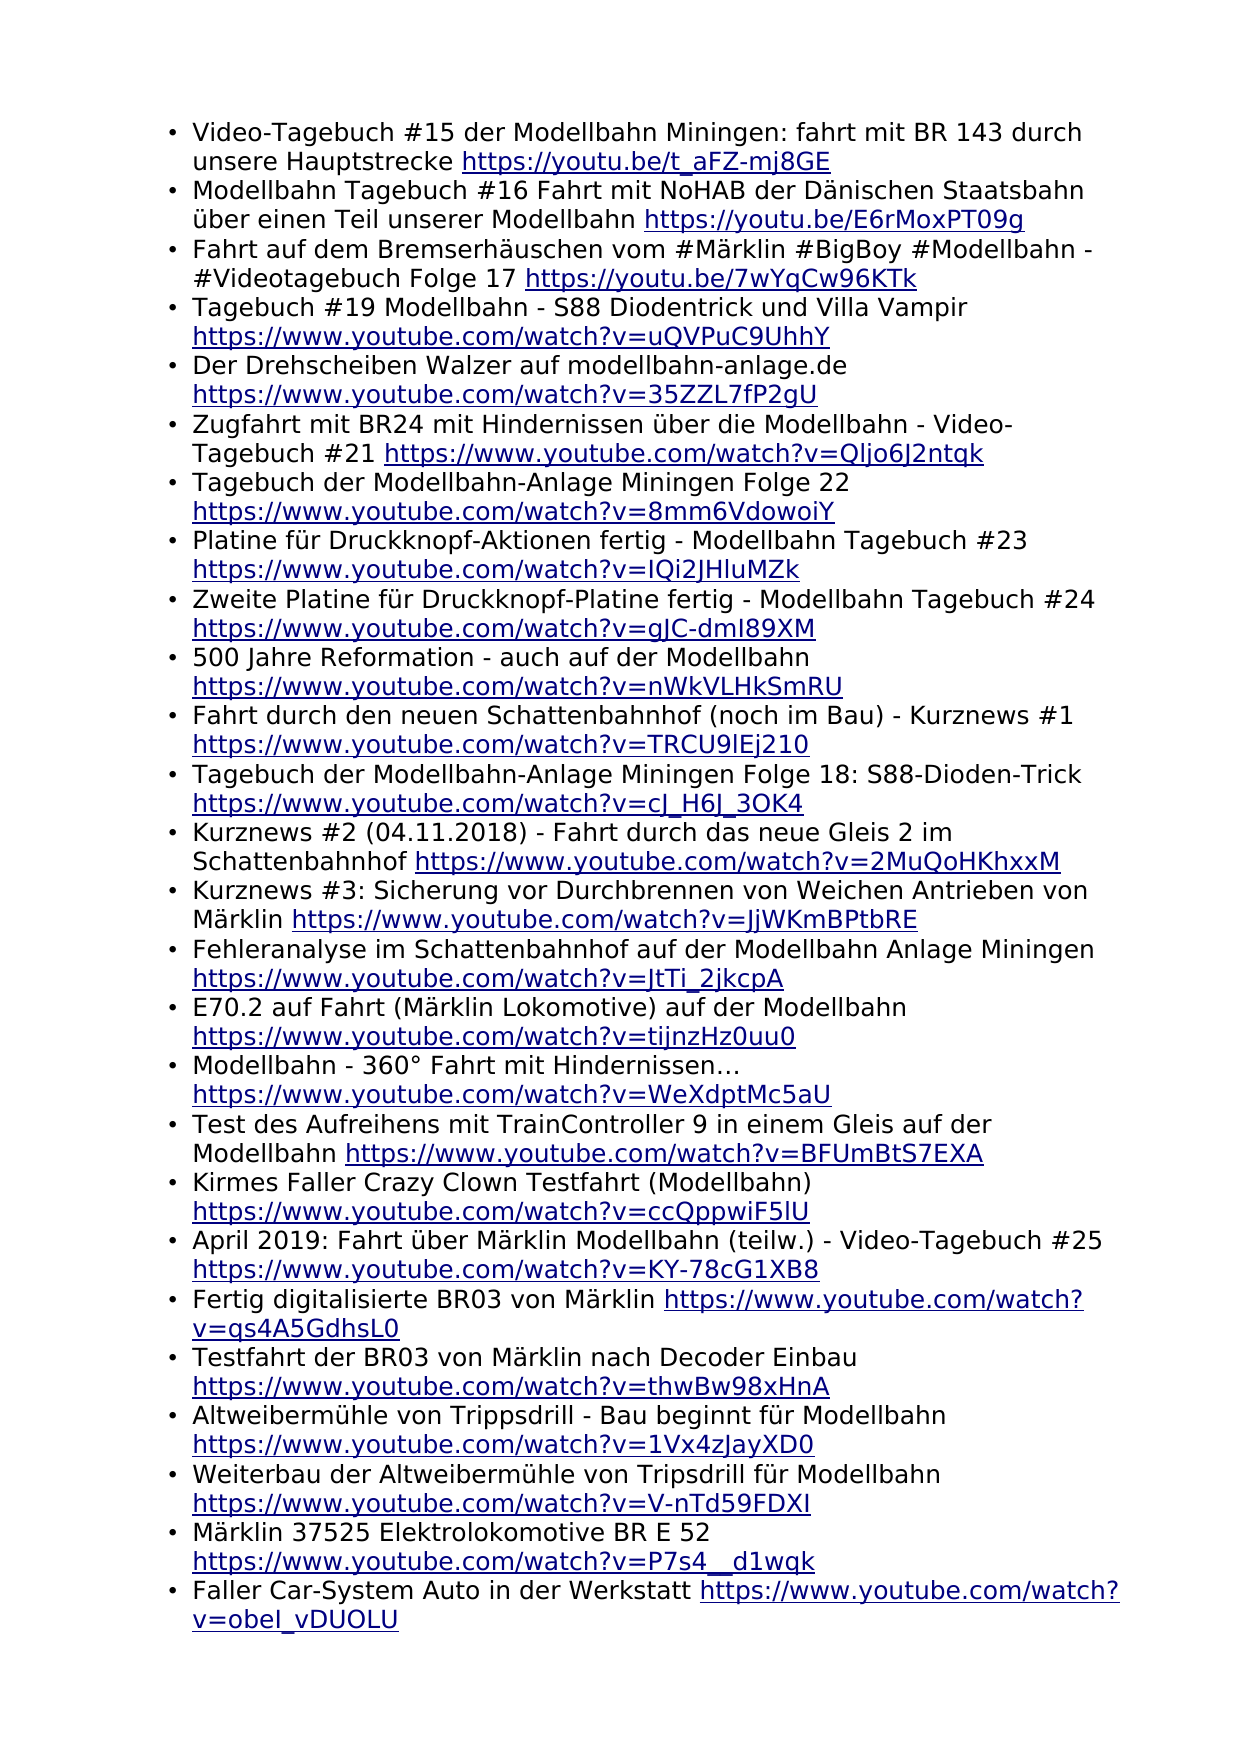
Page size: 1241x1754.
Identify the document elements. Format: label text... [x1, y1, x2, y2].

list Fahrt auf dem Bremserhäuschen vom #Märklin #BigBoy #Modellbahn - #Videotagebuch Folge 17 https://youtu.be/7wYqCw96KTk [177, 235, 1122, 293]
list Tagebuch der Modellbahn-Anlage Miningen Folge 18: S88-Dioden-Trick https://www.youtube.com/watch?v=cJ_H6J_3OK4 [177, 760, 1122, 818]
list E70.2 auf Fahrt (Märklin Lokomotive) auf der Modellbahn https://www.youtube.com/watch?v=tijnzHz0uu0 [177, 993, 1122, 1051]
list Fertig digitalisierte BR03 von Märklin https://www.youtube.com/watch?v=qs4A5GdhsL0 [177, 1285, 1122, 1343]
list Märklin 37525 Elektrolokomotive BR E 52 https://www.youtube.com/watch?v=P7s4__d1wqk [177, 1518, 1122, 1576]
list Der Drehscheiben Walzer auf modellbahn-anlage.de https://www.youtube.com/watch?v=35ZZL7fP2gU [177, 351, 1122, 410]
list Testfahrt der BR03 von Märklin nach Decoder Einbau https://www.youtube.com/watch?v=thwBw98xHnA [177, 1343, 1122, 1401]
list April 2019: Fahrt über Märklin Modellbahn (teilw.) - Video-Tagebuch #25 https://www.youtube.com/watch?v=KY-78cG1XB8 [177, 1226, 1122, 1285]
list Fahrt durch den neuen Schattenbahnhof (noch im Bau) - Kurznews #1 https://www.youtube.com/watch?v=TRCU9lEj210 [177, 701, 1122, 760]
list Weiterbau der Altweibermühle von Tripsdrill für Modellbahn https://www.youtube.com/watch?v=V-nTd59FDXI [177, 1460, 1122, 1518]
list Fehleranalyse im Schattenbahnhof auf der Modellbahn Anlage Miningen https://www.youtube.com/watch?v=JtTi_2jkcpA [177, 935, 1122, 993]
list Modellbahn Tagebuch #16 Fahrt mit NoHAB der Dänischen Staatsbahn über einen Teil unserer Modellbahn https://youtu.be/E6rMoxPT09g [177, 176, 1122, 235]
list Kurznews #3: Sicherung vor Durchbrennen von Weichen Antrieben von Märklin https://www.youtube.com/watch?v=JjWKmBPtbRE [177, 876, 1122, 935]
list Altweibermühle von Trippsdrill - Bau beginnt für Modellbahn https://www.youtube.com/watch?v=1Vx4zJayXD0 [177, 1401, 1122, 1460]
list Platine für Druckknopf-Aktionen fertig - Modellbahn Tagebuch #23 https://www.youtube.com/watch?v=IQi2JHluMZk [177, 526, 1122, 585]
list Zugfahrt mit BR24 mit Hindernissen über die Modellbahn - Video-Tagebuch #21 https://www.youtube.com/watch?v=Qljo6J2ntqk [177, 410, 1122, 468]
list Video-Tagebuch #15 der Modellbahn Miningen: fahrt mit BR 143 durch unsere Hauptstrecke https://youtu.be/t_aFZ-mj8GE [177, 118, 1122, 176]
list Modellbahn - 360° Fahrt mit Hindernissen… https://www.youtube.com/watch?v=WeXdptMc5aU [177, 1051, 1122, 1110]
list Test des Aufreihens mit TrainController 9 in einem Gleis auf der Modellbahn https://www.youtube.com/watch?v=BFUmBtS7EXA [177, 1110, 1122, 1168]
list Kurznews #2 (04.11.2018) - Fahrt durch das neue Gleis 2 im Schattenbahnhof https://www.youtube.com/watch?v=2MuQoHKhxxM [177, 818, 1122, 876]
list Kirmes Faller Crazy Clown Testfahrt (Modellbahn) https://www.youtube.com/watch?v=ccQppwiF5lU [177, 1168, 1122, 1226]
list Tagebuch der Modellbahn-Anlage Miningen Folge 22 https://www.youtube.com/watch?v=8mm6VdowoiY [177, 468, 1122, 526]
list 500 Jahre Reformation - auch auf der Modellbahn https://www.youtube.com/watch?v=nWkVLHkSmRU [177, 643, 1122, 701]
list Tagebuch #19 Modellbahn - S88 Diodentrick und Villa Vampir https://www.youtube.com/watch?v=uQVPuC9UhhY [177, 293, 1122, 351]
list Zweite Platine für Druckknopf-Platine fertig - Modellbahn Tagebuch #24 https://www.youtube.com/watch?v=gJC-dmI89XM [177, 585, 1122, 643]
list Faller Car-System Auto in der Werkstatt https://www.youtube.com/watch?v=obeI_vDUOLU [177, 1576, 1122, 1635]
